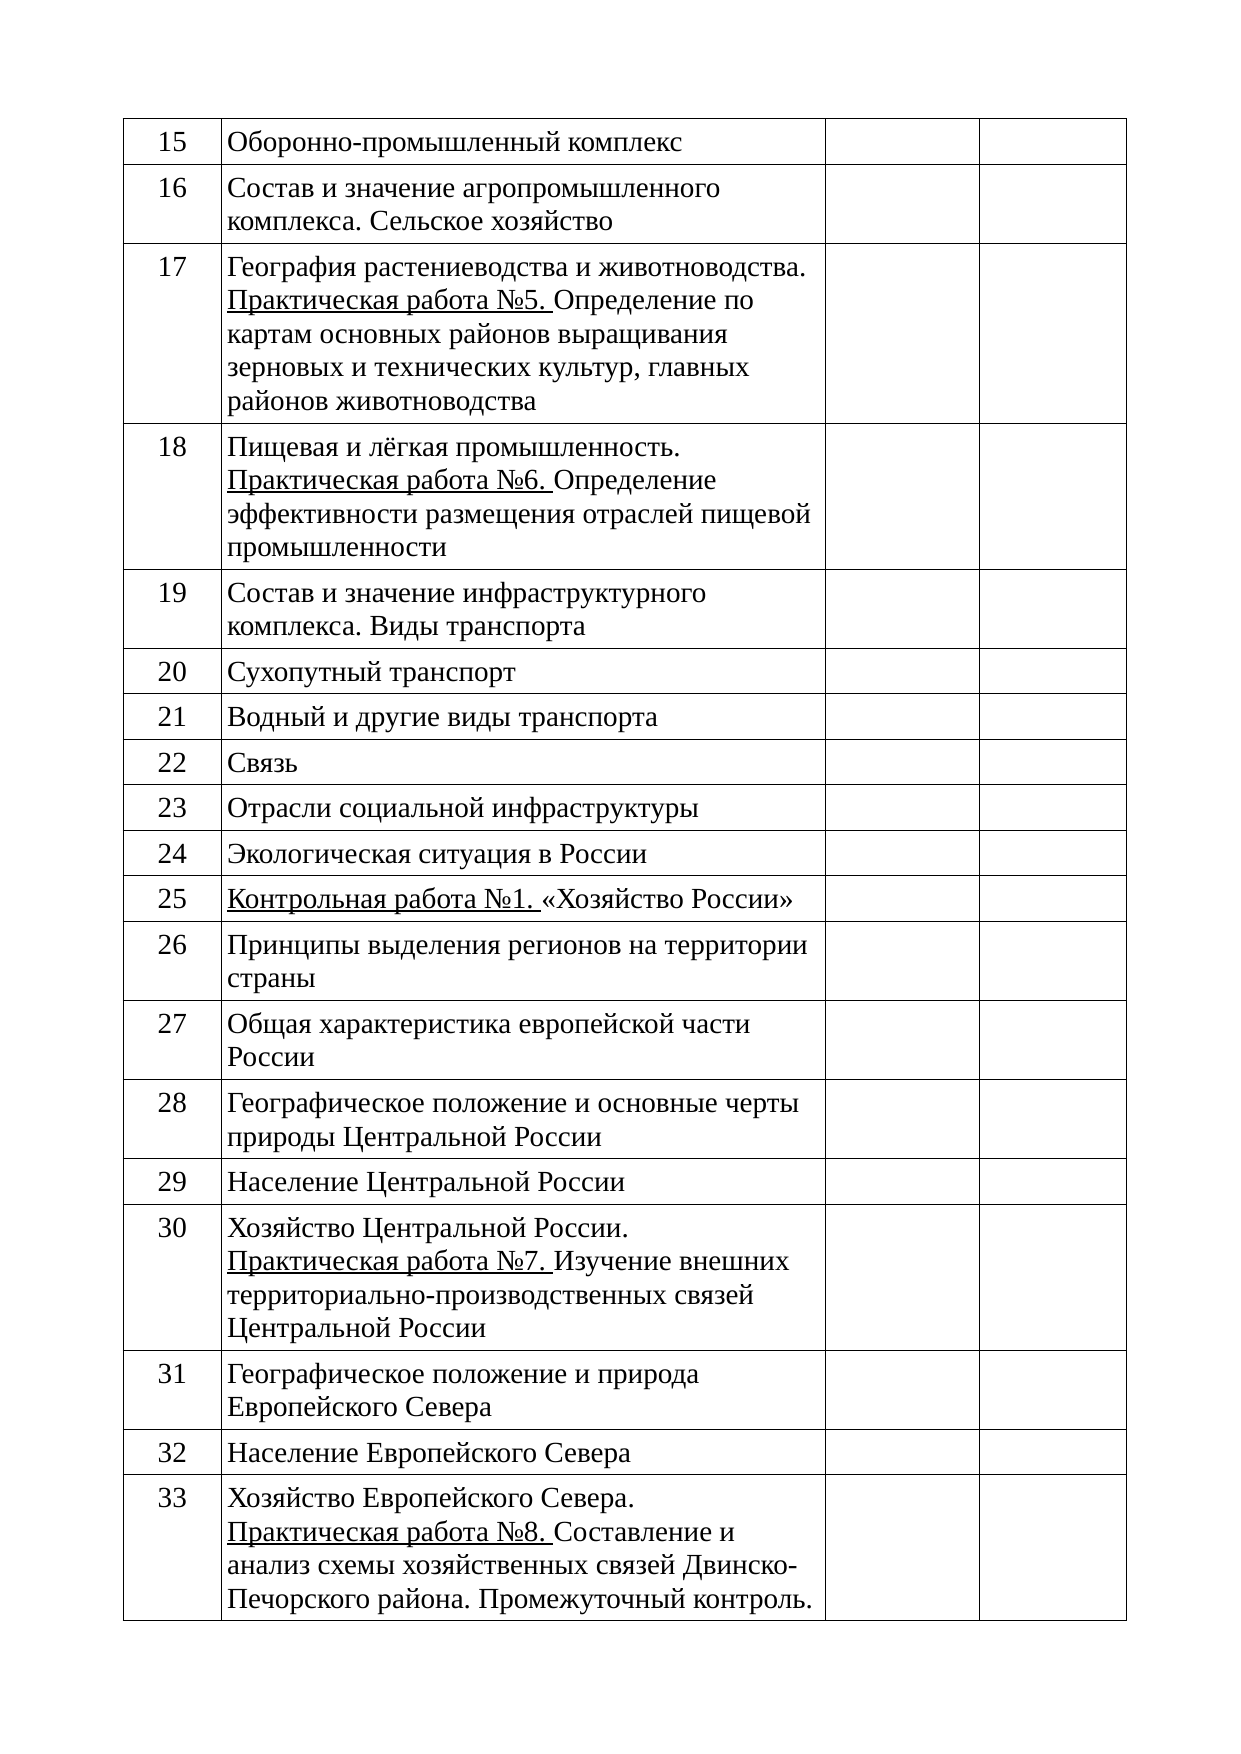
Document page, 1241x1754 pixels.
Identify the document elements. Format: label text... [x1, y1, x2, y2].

table_cell Отрасли социальной инфраструктуры [222, 785, 825, 830]
table_cell 20 [124, 649, 221, 693]
table_cell [826, 1001, 979, 1079]
table_cell Население Европейского Севера [222, 1430, 825, 1474]
table_cell [980, 119, 1126, 164]
table_cell [980, 165, 1126, 243]
table_cell Принципы выделения регионов на территории страны [222, 922, 825, 1000]
table_cell [826, 570, 979, 648]
table_cell Сухопутный транспорт [222, 649, 825, 693]
table_cell 19 [124, 570, 221, 648]
table_cell Экологическая ситуация в России [222, 831, 825, 875]
table_cell [826, 831, 979, 875]
table_cell Географическое положение и природа Европейского Севера [222, 1351, 825, 1429]
table_cell 21 [124, 694, 221, 739]
table_cell [980, 831, 1126, 875]
table_cell [980, 1475, 1126, 1620]
table_cell [980, 1080, 1126, 1158]
table_cell [980, 570, 1126, 648]
table_cell [980, 740, 1126, 784]
table_cell 33 [124, 1475, 221, 1620]
table_cell Контрольная работа №1. «Хозяйство России» [222, 876, 825, 921]
table_cell [980, 244, 1126, 422]
table_cell [980, 876, 1126, 921]
table_cell [826, 119, 979, 164]
table_cell 15 [124, 119, 221, 164]
table_cell Связь [222, 740, 825, 784]
table_cell 23 [124, 785, 221, 830]
table_cell 25 [124, 876, 221, 921]
table_cell [980, 1430, 1126, 1474]
table_cell Хозяйство Центральной России. Практическая работа №7. Изучение внешних территориально-производственных связей Центральной России [222, 1205, 825, 1349]
table_cell 30 [124, 1205, 221, 1349]
table_cell 29 [124, 1159, 221, 1203]
table_cell 32 [124, 1430, 221, 1474]
table_cell [826, 165, 979, 243]
table_cell [826, 922, 979, 1000]
table_cell Состав и значение инфраструктурного комплекса. Виды транспорта [222, 570, 825, 648]
table_cell [980, 1159, 1126, 1203]
table_cell [980, 1351, 1126, 1429]
table_cell 22 [124, 740, 221, 784]
table_cell [826, 876, 979, 921]
table_cell Общая характеристика европейской части России [222, 1001, 825, 1079]
table_cell [826, 649, 979, 693]
table_cell Состав и значение агропромышленного комплекса. Сельское хозяйство [222, 165, 825, 243]
table_cell Водный и другие виды транспорта [222, 694, 825, 739]
table_cell [826, 694, 979, 739]
table_cell Оборонно-промышленный комплекс [222, 119, 825, 164]
table_cell Пищевая и лёгкая промышленность. Практическая работа №6. Определение эффективности размещения отраслей пищевой промышленности [222, 424, 825, 568]
table_cell [980, 1001, 1126, 1079]
table_cell 16 [124, 165, 221, 243]
table_cell [826, 740, 979, 784]
table_cell 31 [124, 1351, 221, 1429]
table_cell 24 [124, 831, 221, 875]
table_cell [826, 1475, 979, 1620]
table_cell [980, 785, 1126, 830]
table_cell География растениеводства и животноводства. Практическая работа №5. Определение по картам основных районов выращивания зерновых и технических культур, главных районов животноводства [222, 244, 825, 422]
table_cell 27 [124, 1001, 221, 1079]
table_cell Географическое положение и основные черты природы Центральной России [222, 1080, 825, 1158]
table_cell [826, 424, 979, 568]
table_cell [826, 1080, 979, 1158]
table_cell [826, 1430, 979, 1474]
table_cell [826, 785, 979, 830]
table_cell [980, 922, 1126, 1000]
table_cell Население Центральной России [222, 1159, 825, 1203]
table_cell [826, 244, 979, 422]
table_cell 26 [124, 922, 221, 1000]
table_cell 17 [124, 244, 221, 422]
table_cell [980, 694, 1126, 739]
table_cell [826, 1205, 979, 1349]
table_cell 18 [124, 424, 221, 568]
table_cell [980, 649, 1126, 693]
table_cell [826, 1351, 979, 1429]
table_cell Хозяйство Европейского Севера. Практическая работа №8. Составление и анализ схемы хозяйственных связей Двинско-Печорского района. Промежуточный контроль. [222, 1475, 825, 1620]
table_cell [980, 1205, 1126, 1349]
table_cell [826, 1159, 979, 1203]
table_cell 28 [124, 1080, 221, 1158]
table_cell [980, 424, 1126, 568]
